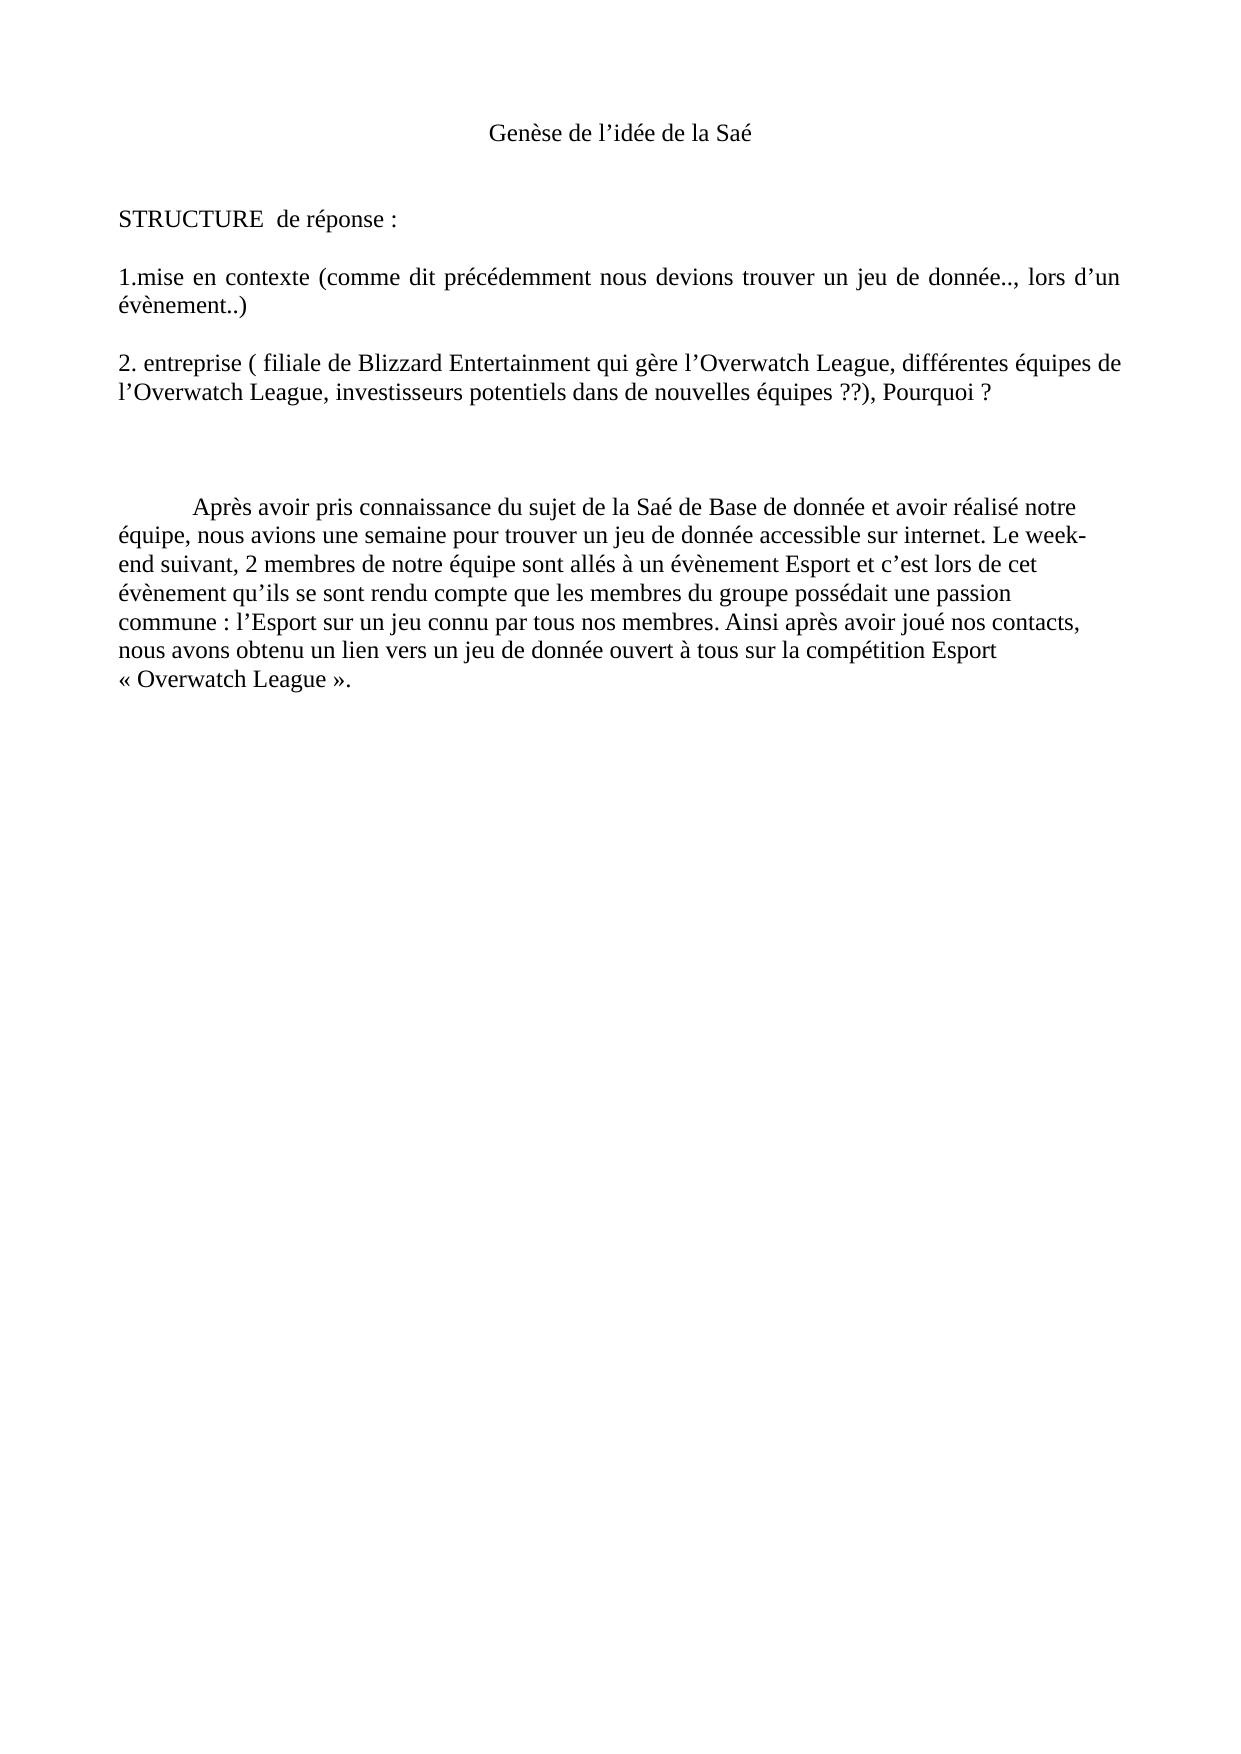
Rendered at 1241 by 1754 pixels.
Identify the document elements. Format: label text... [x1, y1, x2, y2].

text 1.mise en contexte (comme dit précédemment nous devions trouver un jeu de donnée.., lors d’un évènement..) [118, 262, 1122, 319]
text STRUCTURE de réponse : [118, 204, 1122, 233]
text Après avoir pris connaissance du sujet de la Saé de Base de donnée et avoir réalisé notre équipe, nous avions une semaine pour trouver un jeu de donnée accessible sur internet. Le week-end suivant, 2 membres de notre équipe sont allés à un évènement Esport et c’est lors de cet évènement qu’ils se sont rendu compte que les membres du groupe possédait une passion commune : l’Esport sur un jeu connu par tous nos membres. Ainsi après avoir joué nos contacts, nous avons obtenu un lien vers un jeu de donnée ouvert à tous sur la compétition Esport [118, 492, 1122, 664]
text 2. entreprise ( filiale de Blizzard Entertainment qui gère l’Overwatch League, différentes équipes de l’Overwatch League, investisseurs potentiels dans de nouvelles équipes ??), Pourquoi ? [118, 348, 1122, 406]
text « Overwatch League ». [118, 664, 1122, 693]
text Genèse de l’idée de la Saé [118, 118, 1122, 147]
